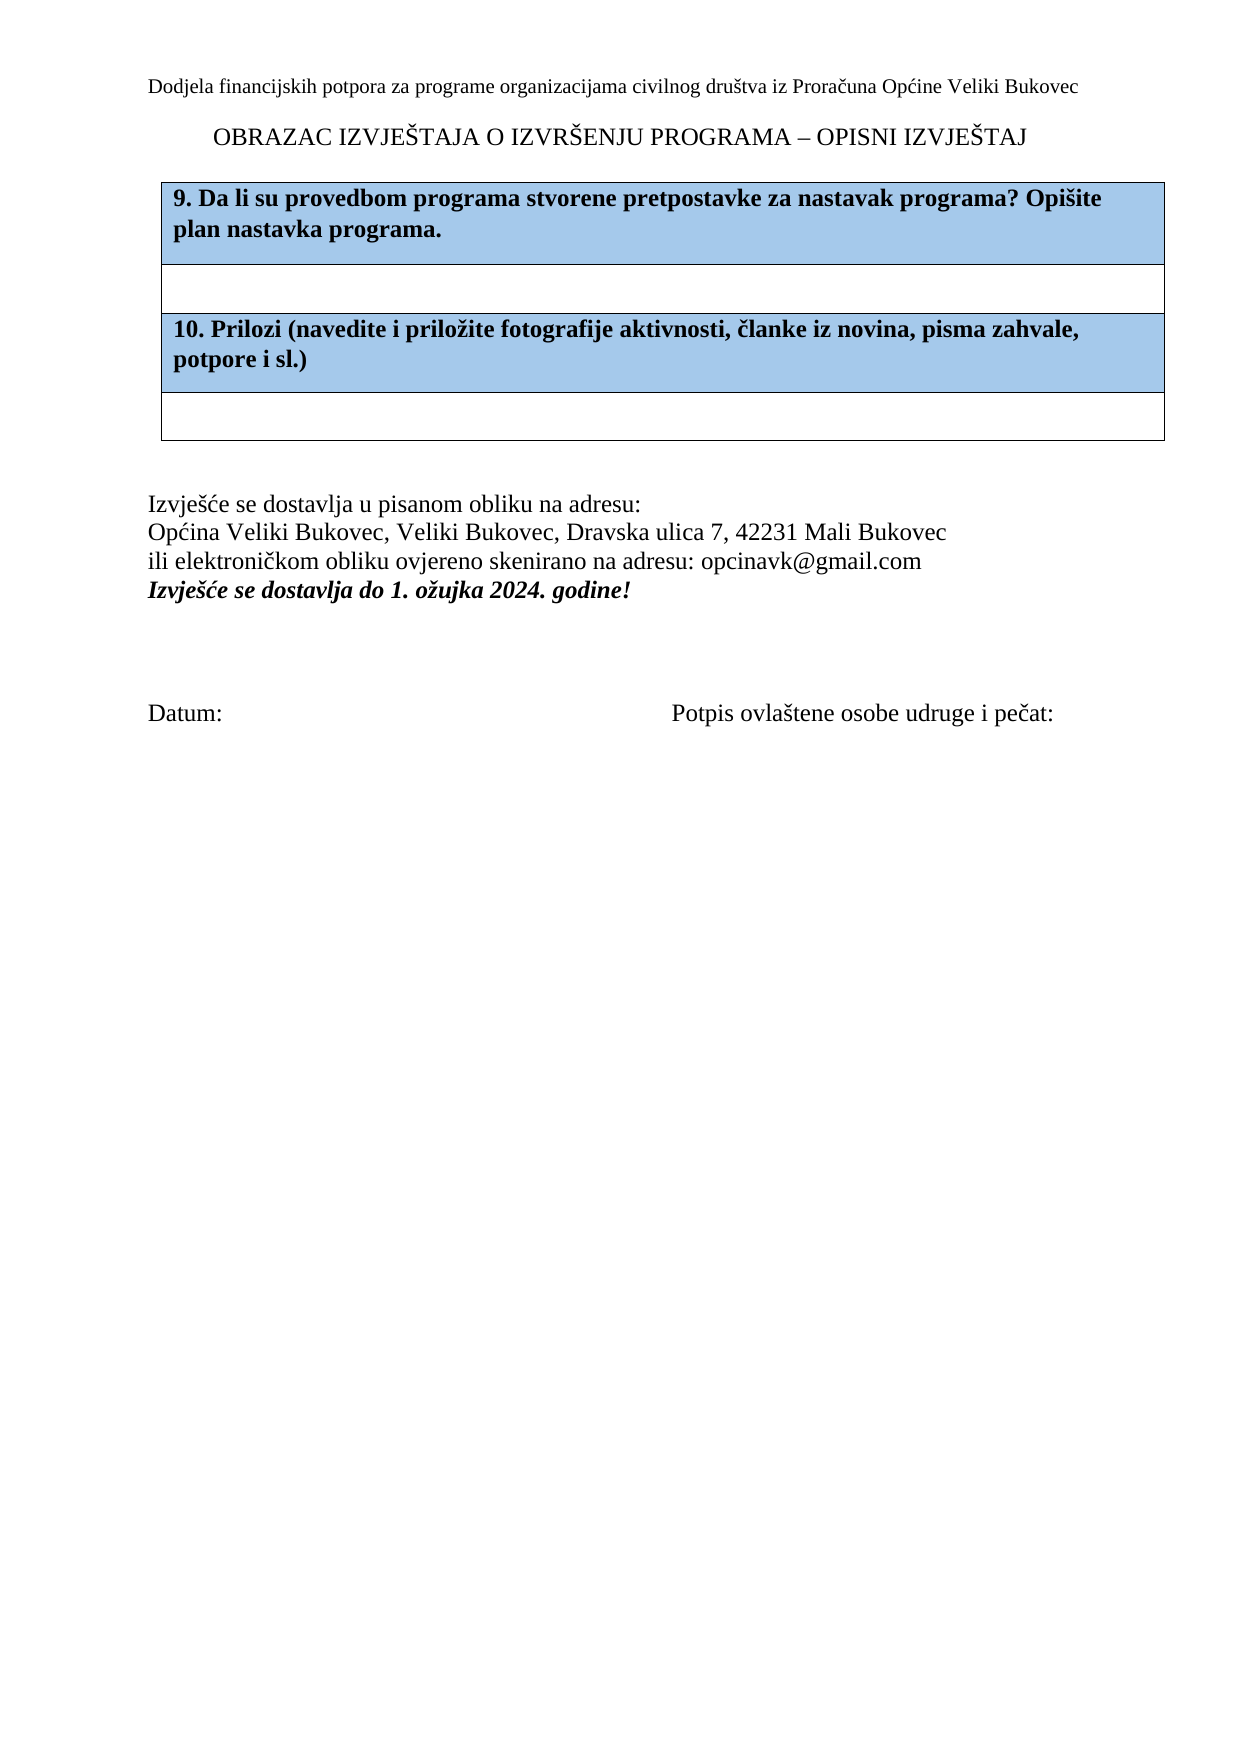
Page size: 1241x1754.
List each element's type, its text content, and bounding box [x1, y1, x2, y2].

table_cell [162, 265, 1164, 313]
table_cell 9. Da li su provedbom programa stvorene pretpostavke za nastavak programa? Opišite plan nastavka programa. [162, 183, 1164, 264]
text Općina Veliki Bukovec, Veliki Bukovec, Dravska ulica 7, 42231 Mali Bukovec [148, 517, 1093, 546]
table_cell 10. Prilozi (navedite i priložite fotografije aktivnosti, članke iz novina, pisma zahvale, potpore i sl.) [162, 314, 1164, 392]
table_cell [162, 393, 1164, 440]
text Datum: Potpis ovlaštene osobe udruge i pečat: [148, 698, 1093, 727]
text ili elektroničkom obliku ovjereno skenirano na adresu: opcinavk@gmail.com [148, 546, 1093, 575]
text Izvješće se dostavlja u pisanom obliku na adresu: [148, 489, 1093, 517]
text Izvješće se dostavlja do 1. ožujka 2024. godine! [148, 575, 1093, 604]
